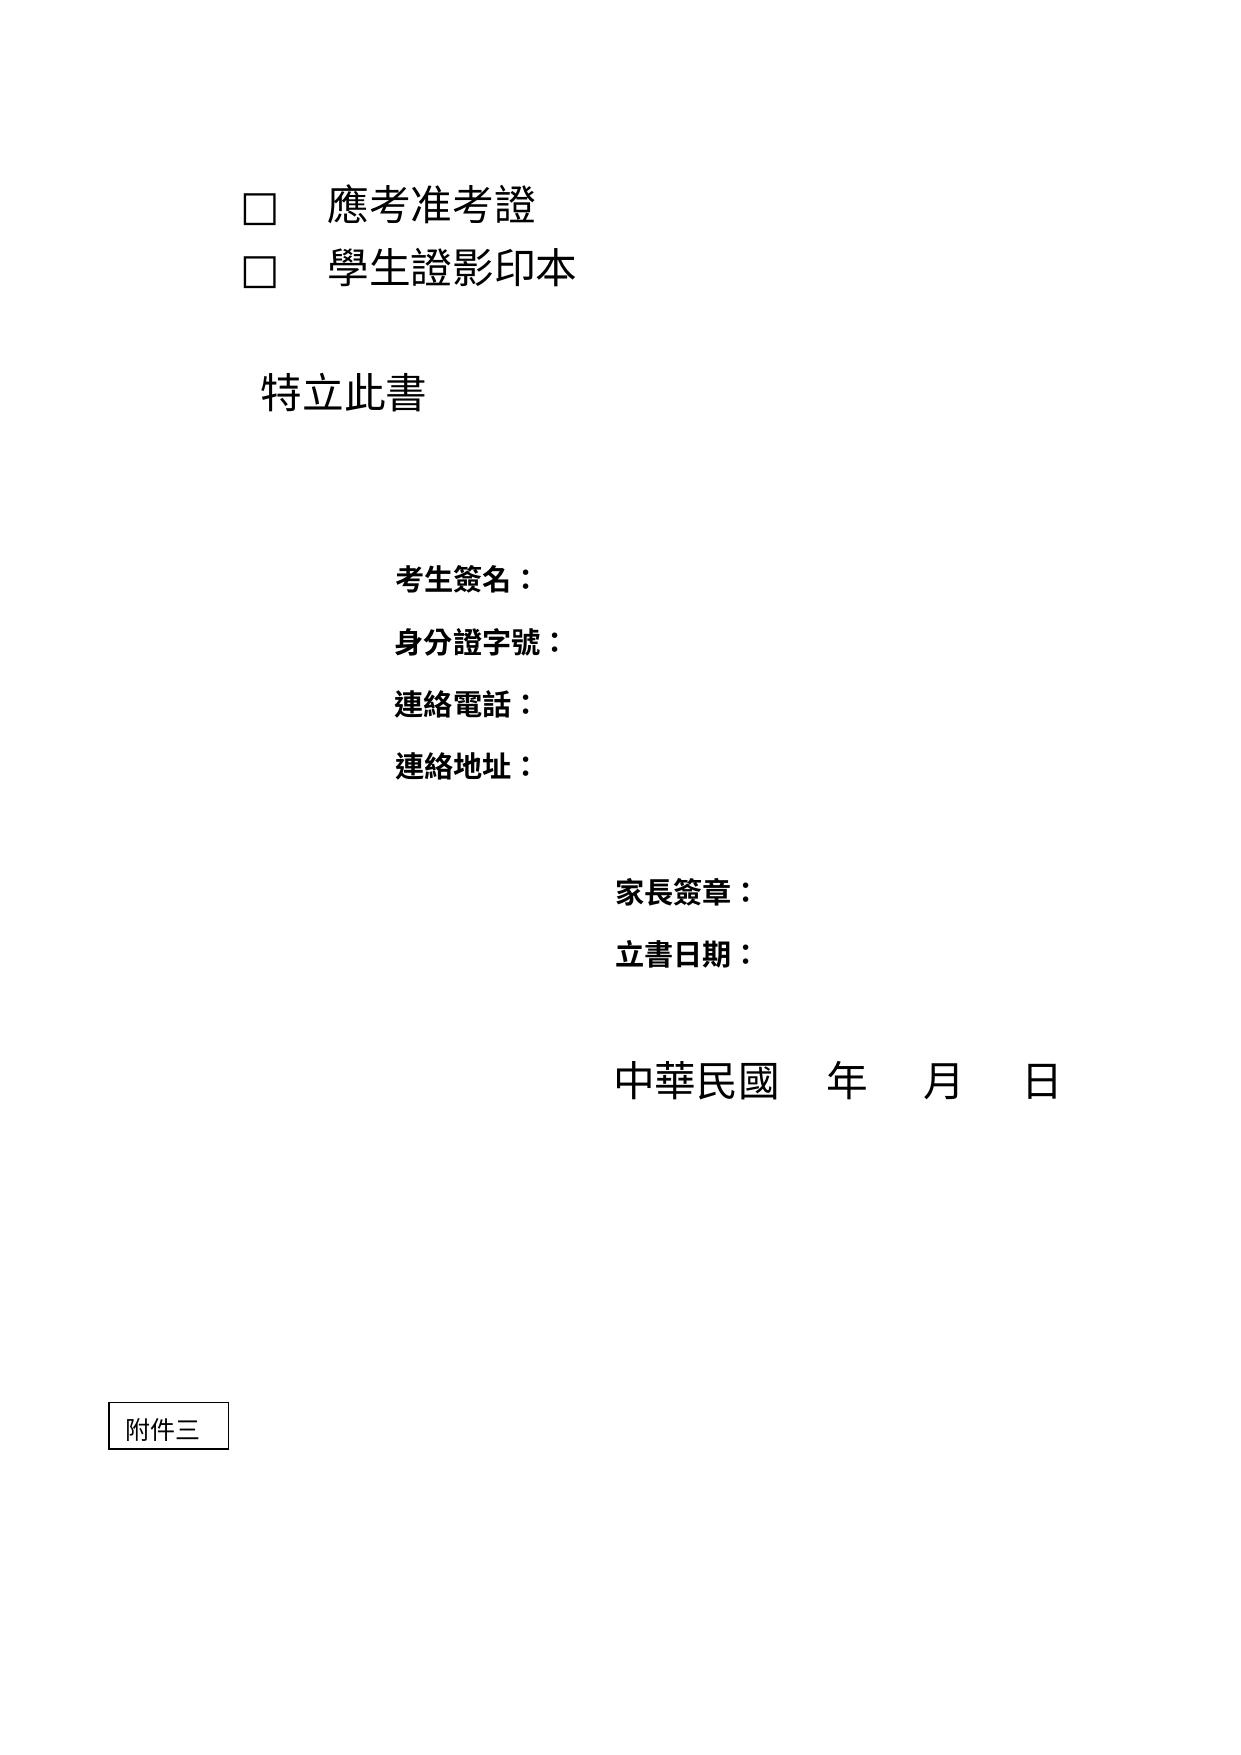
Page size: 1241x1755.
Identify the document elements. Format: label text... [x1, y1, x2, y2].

text 考生簽名： [177, 536, 1063, 599]
text 特立此書 [177, 349, 1063, 411]
list 應考准考證 [240, 161, 1063, 224]
text 中華民國 年 月 日 [177, 1036, 1063, 1099]
list 學生證影印本 [240, 224, 1063, 286]
text 身分證字號： [177, 599, 1063, 661]
text 附件三 [125, 1411, 213, 1440]
text 連絡地址： [177, 724, 1063, 786]
text 立書日期： [177, 911, 1063, 974]
text 連絡電話： [177, 661, 1063, 724]
text 家長簽章： [177, 849, 1063, 911]
